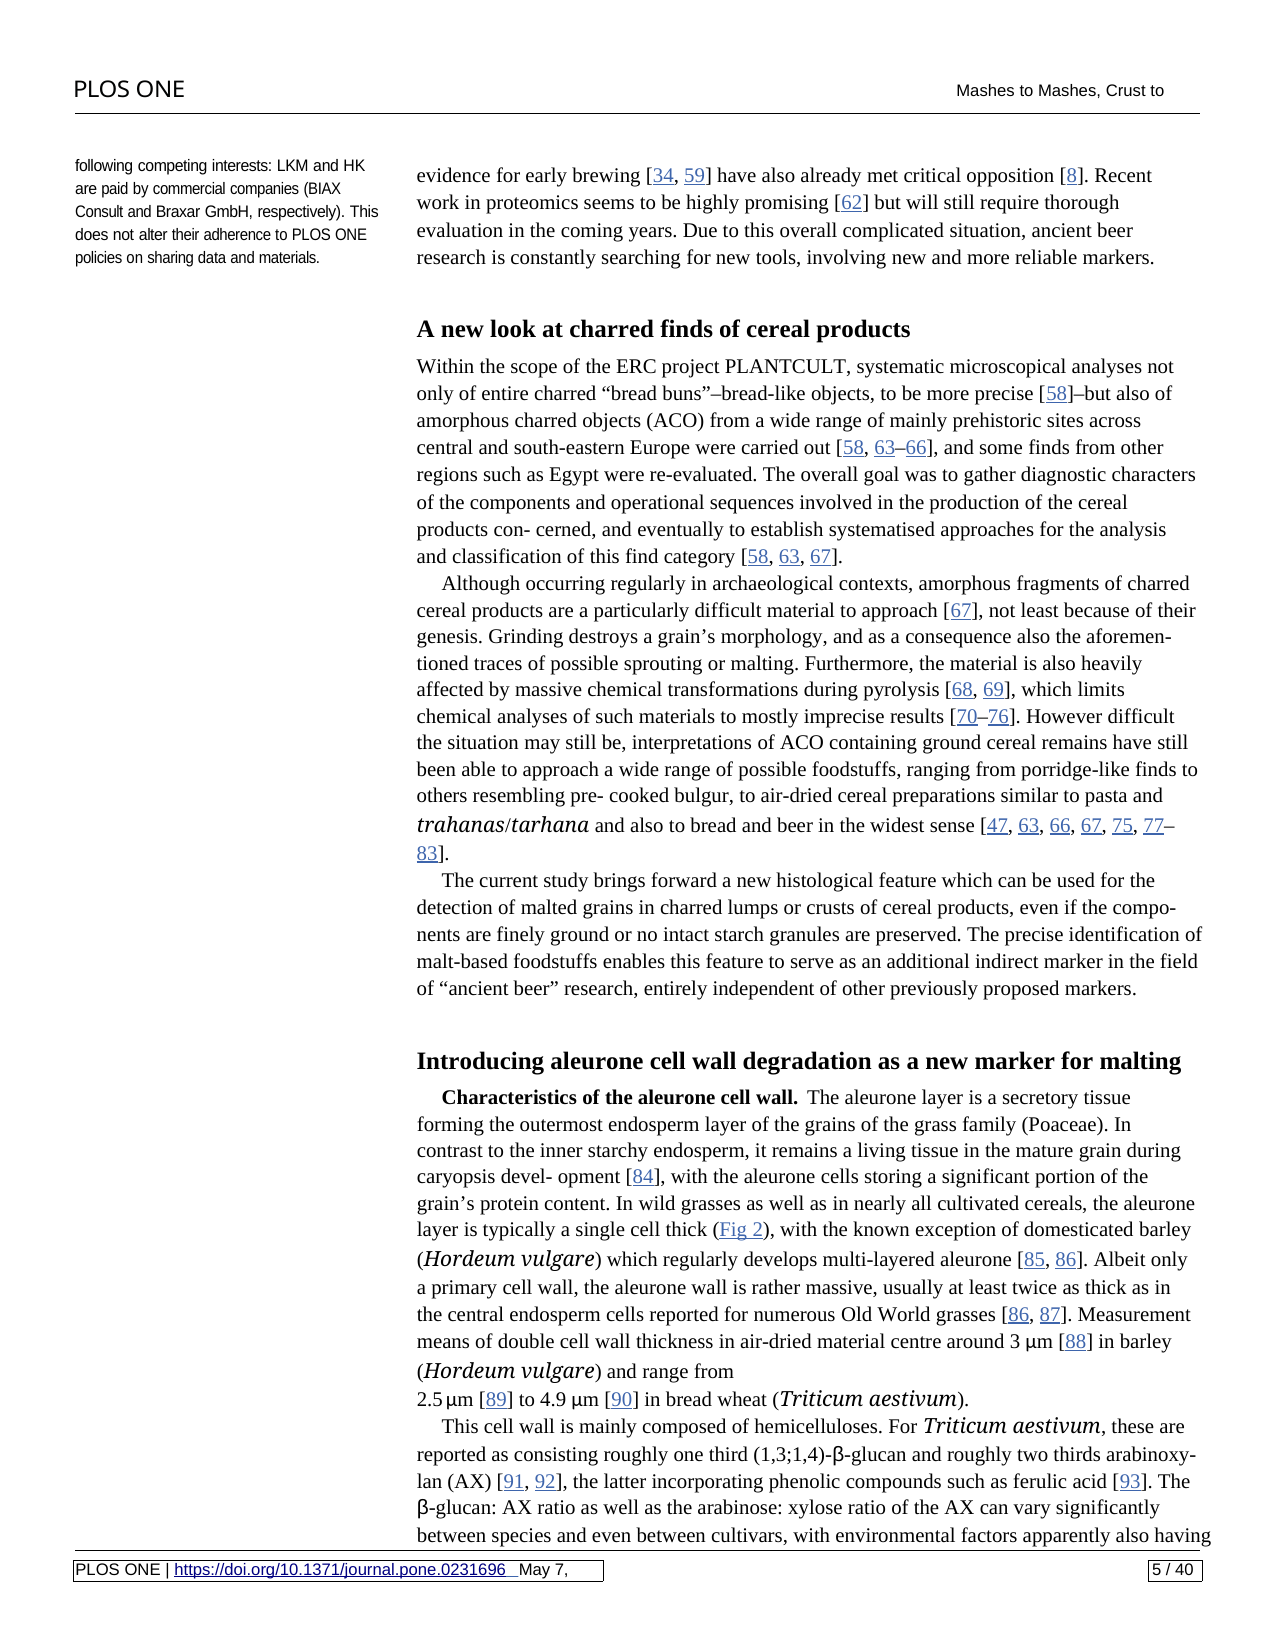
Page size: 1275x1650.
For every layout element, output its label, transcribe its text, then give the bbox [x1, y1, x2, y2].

text A new look at charred finds of cereal products [416, 314, 1212, 343]
list μm [89] to 4.9 μm [90] in bread wheat (Triticum aestivum). [417, 1388, 1212, 1411]
text The current study brings forward a new histological feature which can be used for the detection of malted grains in charred lumps or crusts of cereal products, even if the compo- nents are finely ground or no intact starch granules are preserved. The precise identification of malt-based foodstuffs enables this feature to serve as an additional indirect marker in the field of “ancient beer” research, entirely independent of other previously proposed markers. [416, 868, 1204, 1000]
text between species and even between cultivars, with environmental factors apparently also having [417, 1523, 1212, 1547]
text Within the scope of the ERC project PLANTCULT, systematic microscopical analyses not only of entire charred “bread buns”–bread-like objects, to be more precise [58]–but also of amorphous charred objects (ACO) from a wide range of mainly prehistoric sites across central and south-eastern Europe were carried out [58, 63–66], and some finds from other regions such as Egypt were re-evaluated. The overall goal was to gather diagnostic characters of the components and operational sequences involved in the production of the cereal products con- cerned, and eventually to establish systematised approaches for the analysis and classification of this find category [58, 63, 67]. [416, 354, 1198, 568]
text evidence for early brewing [34, 59] have also already met critical opposition [8]. Recent work in proteomics seems to be highly promising [62] but will still require thorough evaluation in the coming years. Due to this overall complicated situation, ancient beer research is constantly searching for new tools, involving new and more reliable markers. [416, 163, 1196, 269]
text Introducing aleurone cell wall degradation as a new marker for malting [416, 1046, 1212, 1075]
text following competing interests: LKM and HK are paid by commercial companies (BIAX Consult and Braxar GmbH, respectively). This does not alter their adherence to PLOS ONE policies on sharing data and materials. [75, 156, 385, 267]
text Characteristics of the aleurone cell wall. The aleurone layer is a secretory tissue forming the outermost endosperm layer of the grains of the grass family (Poaceae). In contrast to the inner starchy endosperm, it remains a living tissue in the mature grain during caryopsis devel- opment [84], with the aleurone cells storing a significant portion of the grain’s protein content. In wild grasses as well as in nearly all cultivated cereals, the aleurone layer is typically a single cell thick (Fig 2), with the known exception of domesticated barley (Hordeum vulgare) which regularly develops multi-layered aleurone [85, 86]. Albeit only a primary cell wall, the aleurone wall is rather massive, usually at least twice as thick as in the central endosperm cells reported for numerous Old World grasses [86, 87]. Measurement means of double cell wall thickness in air-dried material centre around 3 μm [88] in barley (Hordeum vulgare) and range from [417, 1085, 1200, 1385]
text This cell wall is mainly composed of hemicelluloses. For Triticum aestivum, these are reported as consisting roughly one third (1,3;1,4)-β-glucan and roughly two thirds arabinoxy- lan (AX) [91, 92], the latter incorporating phenolic compounds such as ferulic acid [93]. The β-glucan: AX ratio as well as the arabinose: xylose ratio of the AX can vary significantly [417, 1411, 1198, 1519]
text Although occurring regularly in archaeological contexts, amorphous fragments of charred cereal products are a particularly difficult material to approach [67], not least because of their genesis. Grinding destroys a grain’s morphology, and as a consequence also the aforemen- tioned traces of possible sprouting or malting. Furthermore, the material is also heavily affected by massive chemical transformations during pyrolysis [68, 69], which limits chemical analyses of such materials to mostly imprecise results [70–76]. However difficult the situation may still be, interpretations of ACO containing ground cereal remains have still been able to approach a wide range of possible foodstuffs, ranging from porridge-like finds to others resembling pre- cooked bulgur, to air-dried cereal preparations similar to pasta and trahanas/tarhana and also to bread and beer in the widest sense [47, 63, 66, 67, 75, 77–83]. [416, 571, 1201, 865]
